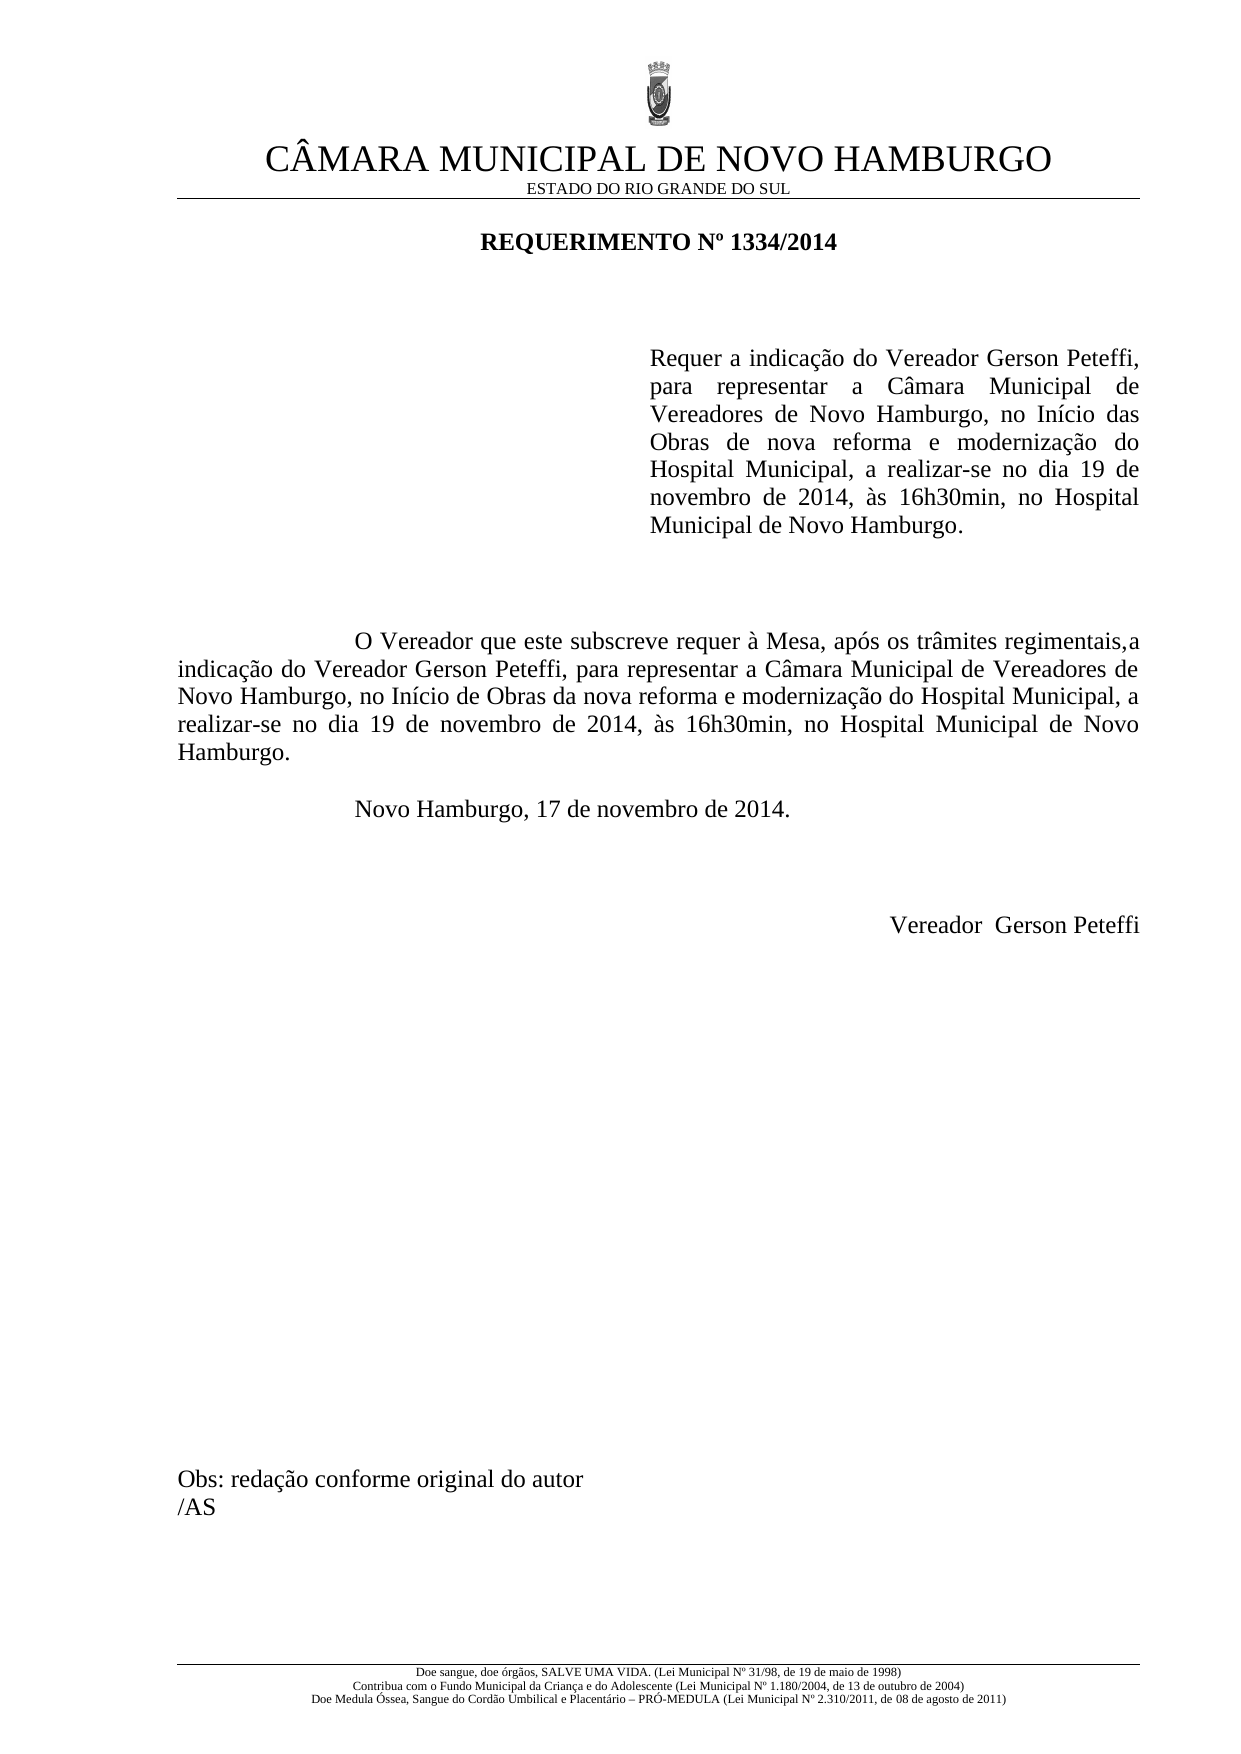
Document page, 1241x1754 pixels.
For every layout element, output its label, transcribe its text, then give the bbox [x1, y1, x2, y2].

text O Vereador que este subscreve requer à Mesa, após os trâmites regimentais,a indicação do Vereador Gerson Peteffi, para representar a Câmara Municipal de Vereadores de Novo Hamburgo, no Início de Obras da nova reforma e modernização do Hospital Municipal, a realizar-se no dia 19 de novembro de 2014, às 16h30min, no Hospital Municipal de Novo Hamburgo. [177, 627, 1140, 766]
text Novo Hamburgo, 17 de novembro de 2014. [177, 795, 1140, 823]
text Obs: redação conforme original do autor [177, 1466, 1140, 1493]
text Requer a indicação do Vereador Gerson Peteffi, para representar a Câmara Municipal de Vereadores de Novo Hamburgo, no Início das Obras de nova reforma e modernização do Hospital Municipal, a realizar-se no dia 19 de novembro de 2014, às 16h30min, no Hospital Municipal de Novo Hamburgo. [649, 344, 1140, 538]
text Vereador Gerson Peteffi [177, 911, 1140, 939]
title REQUERIMENTO Nº 1334/2014 [177, 228, 1140, 256]
text /AS [177, 1493, 1140, 1521]
